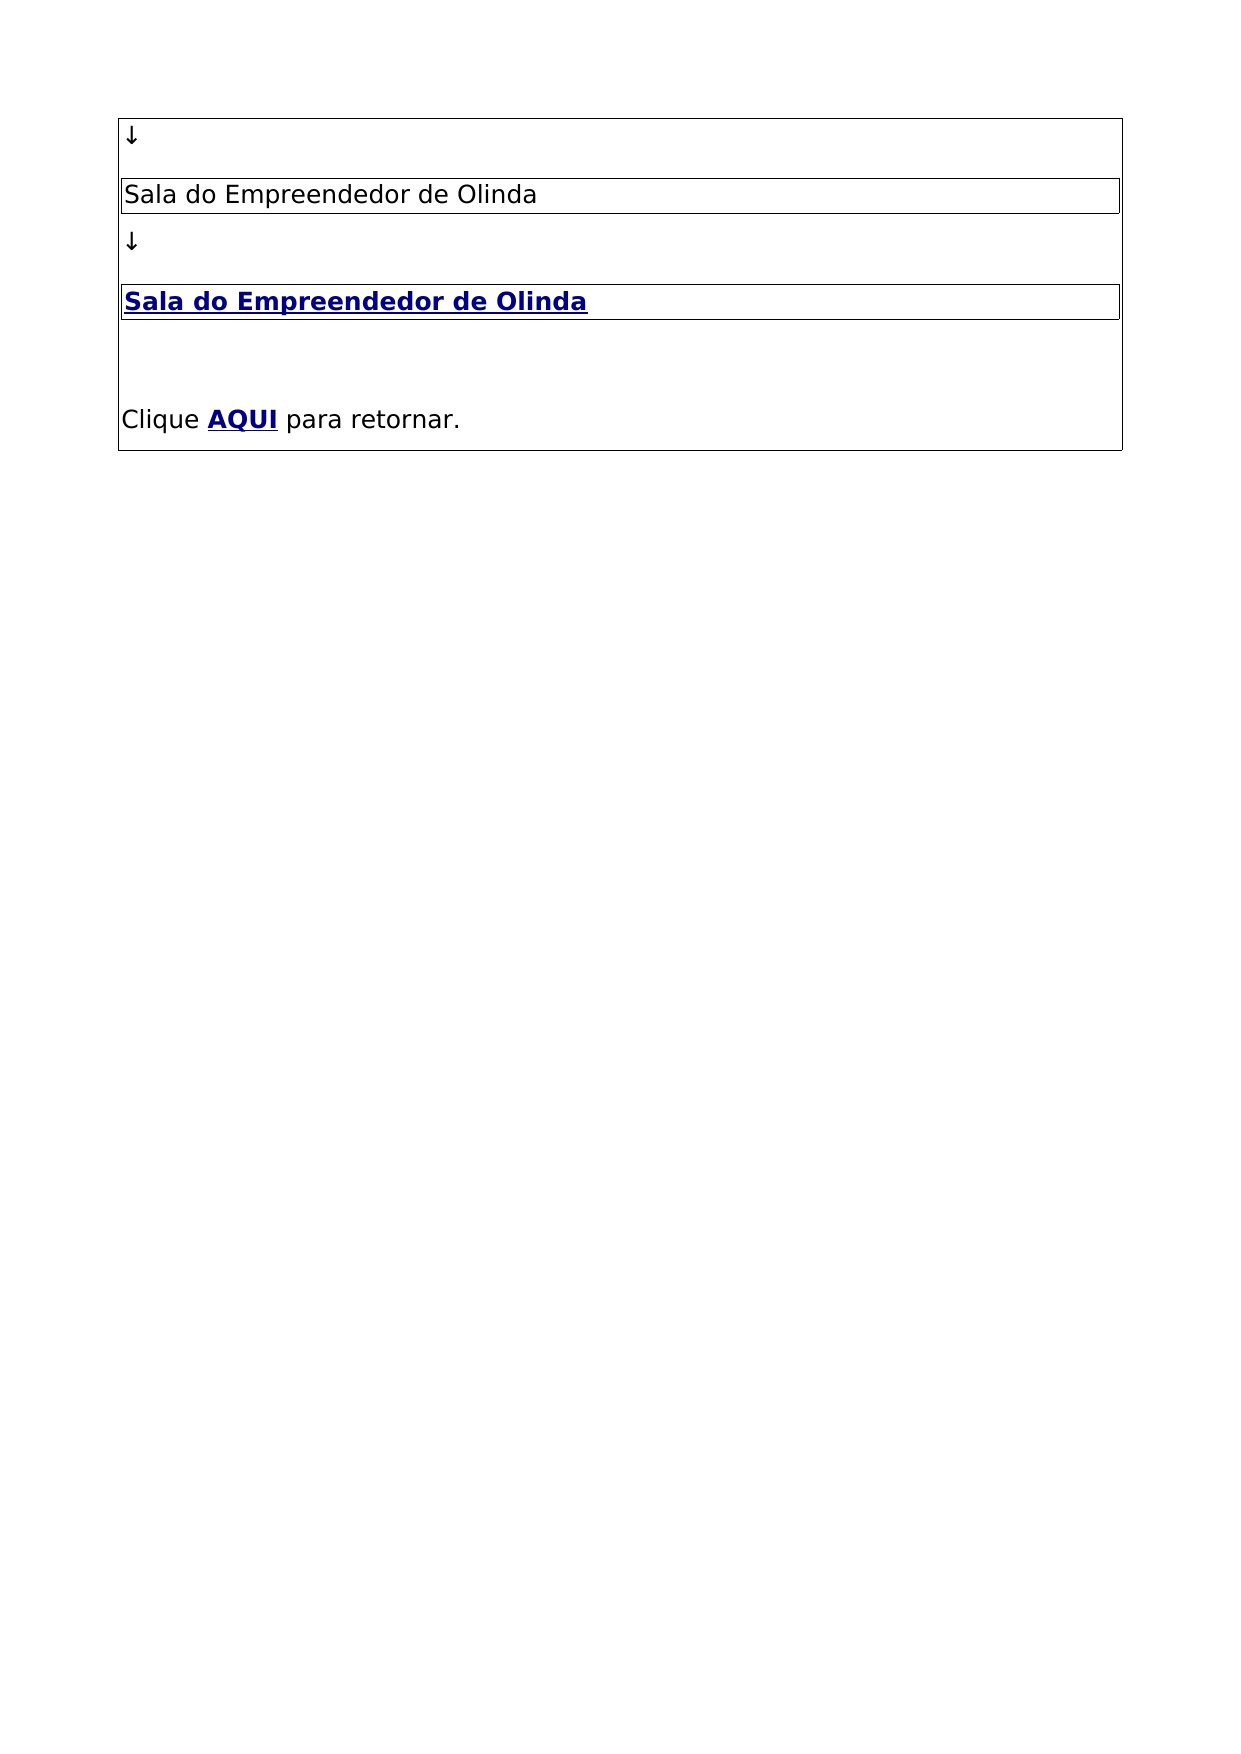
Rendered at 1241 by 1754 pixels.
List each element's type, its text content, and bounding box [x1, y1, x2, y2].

table_header Sala do Empreendedor de Olinda [122, 285, 1119, 319]
table_header ↓ ↓ Clique AQUI para retornar. [119, 119, 1122, 449]
table_header Sala do Empreendedor de Olinda [122, 179, 1119, 213]
